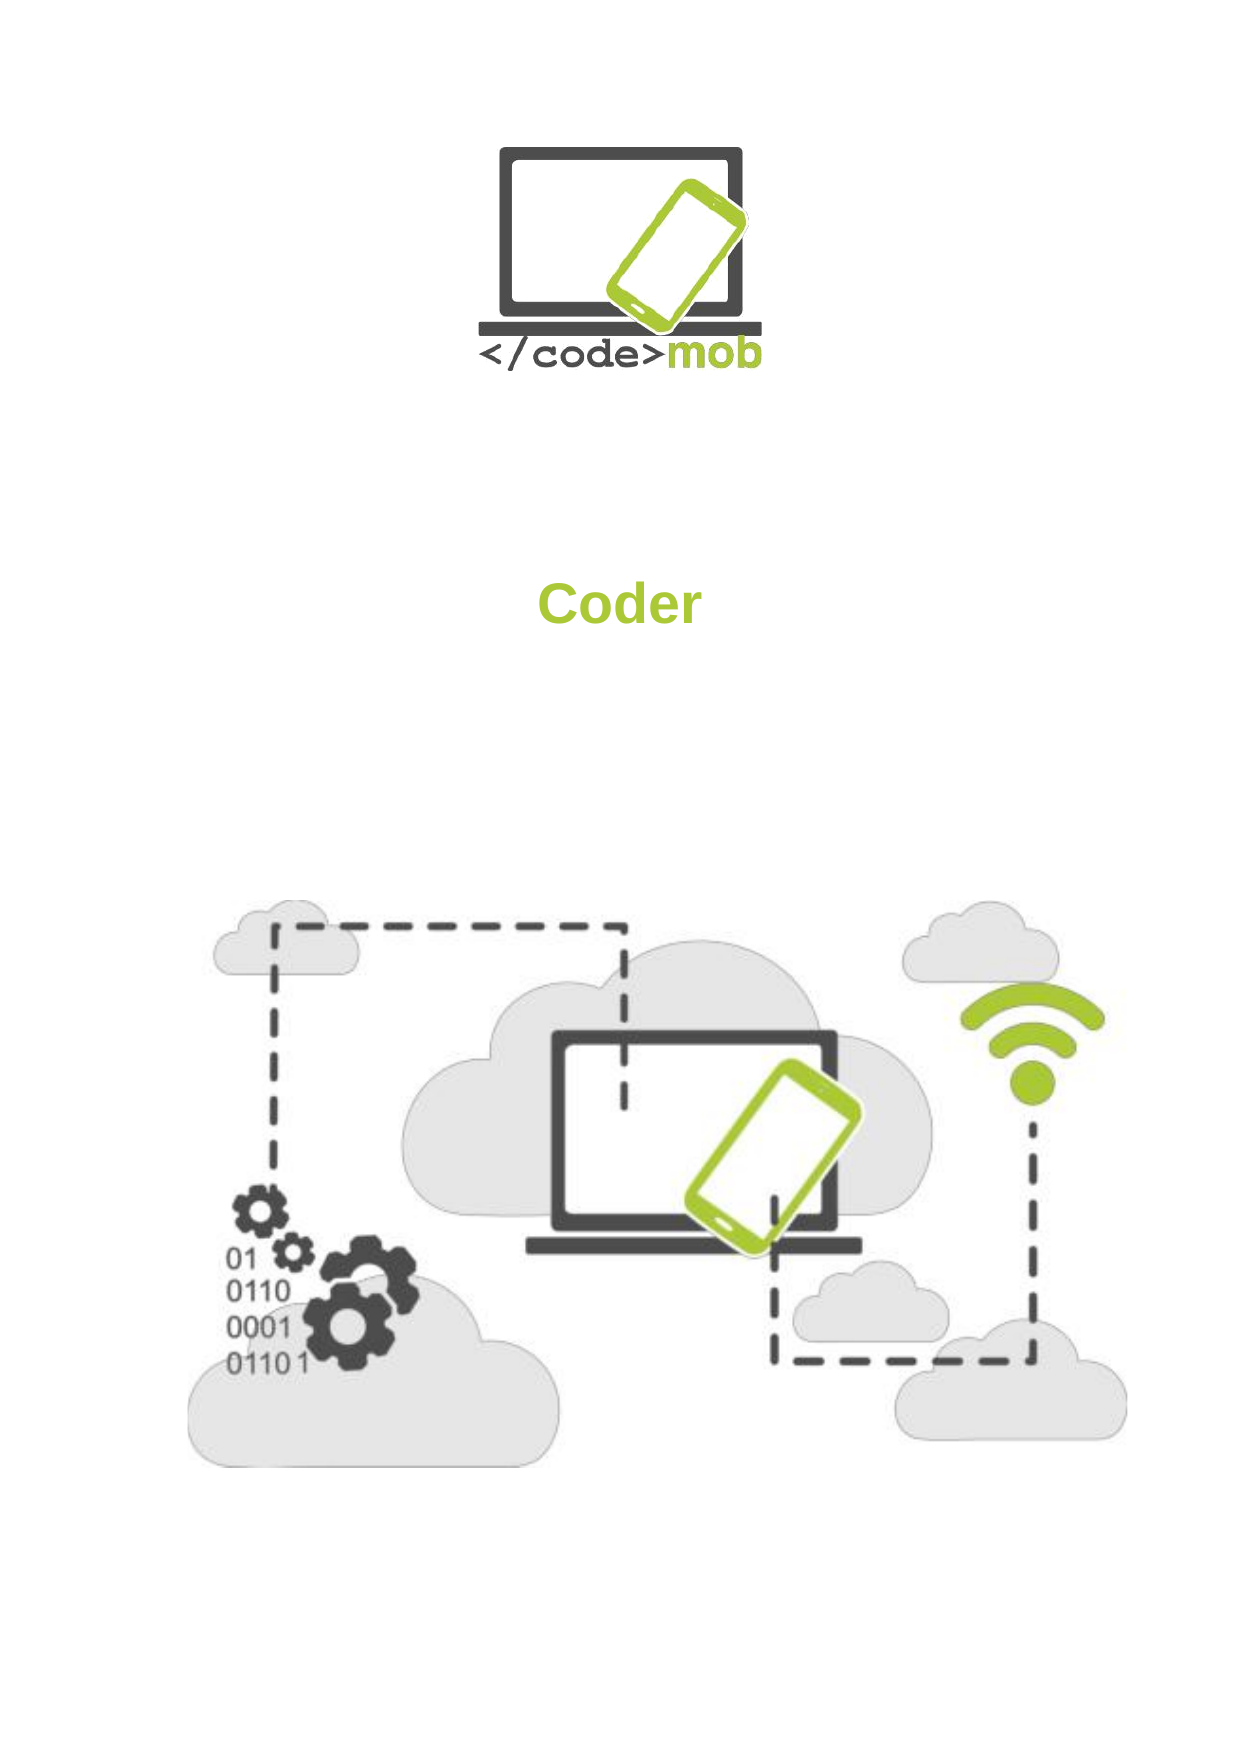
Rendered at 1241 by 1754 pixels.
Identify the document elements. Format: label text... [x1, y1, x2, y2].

text Coder [187, 572, 1053, 637]
picture [187, 900, 1128, 1468]
picture [478, 147, 762, 371]
